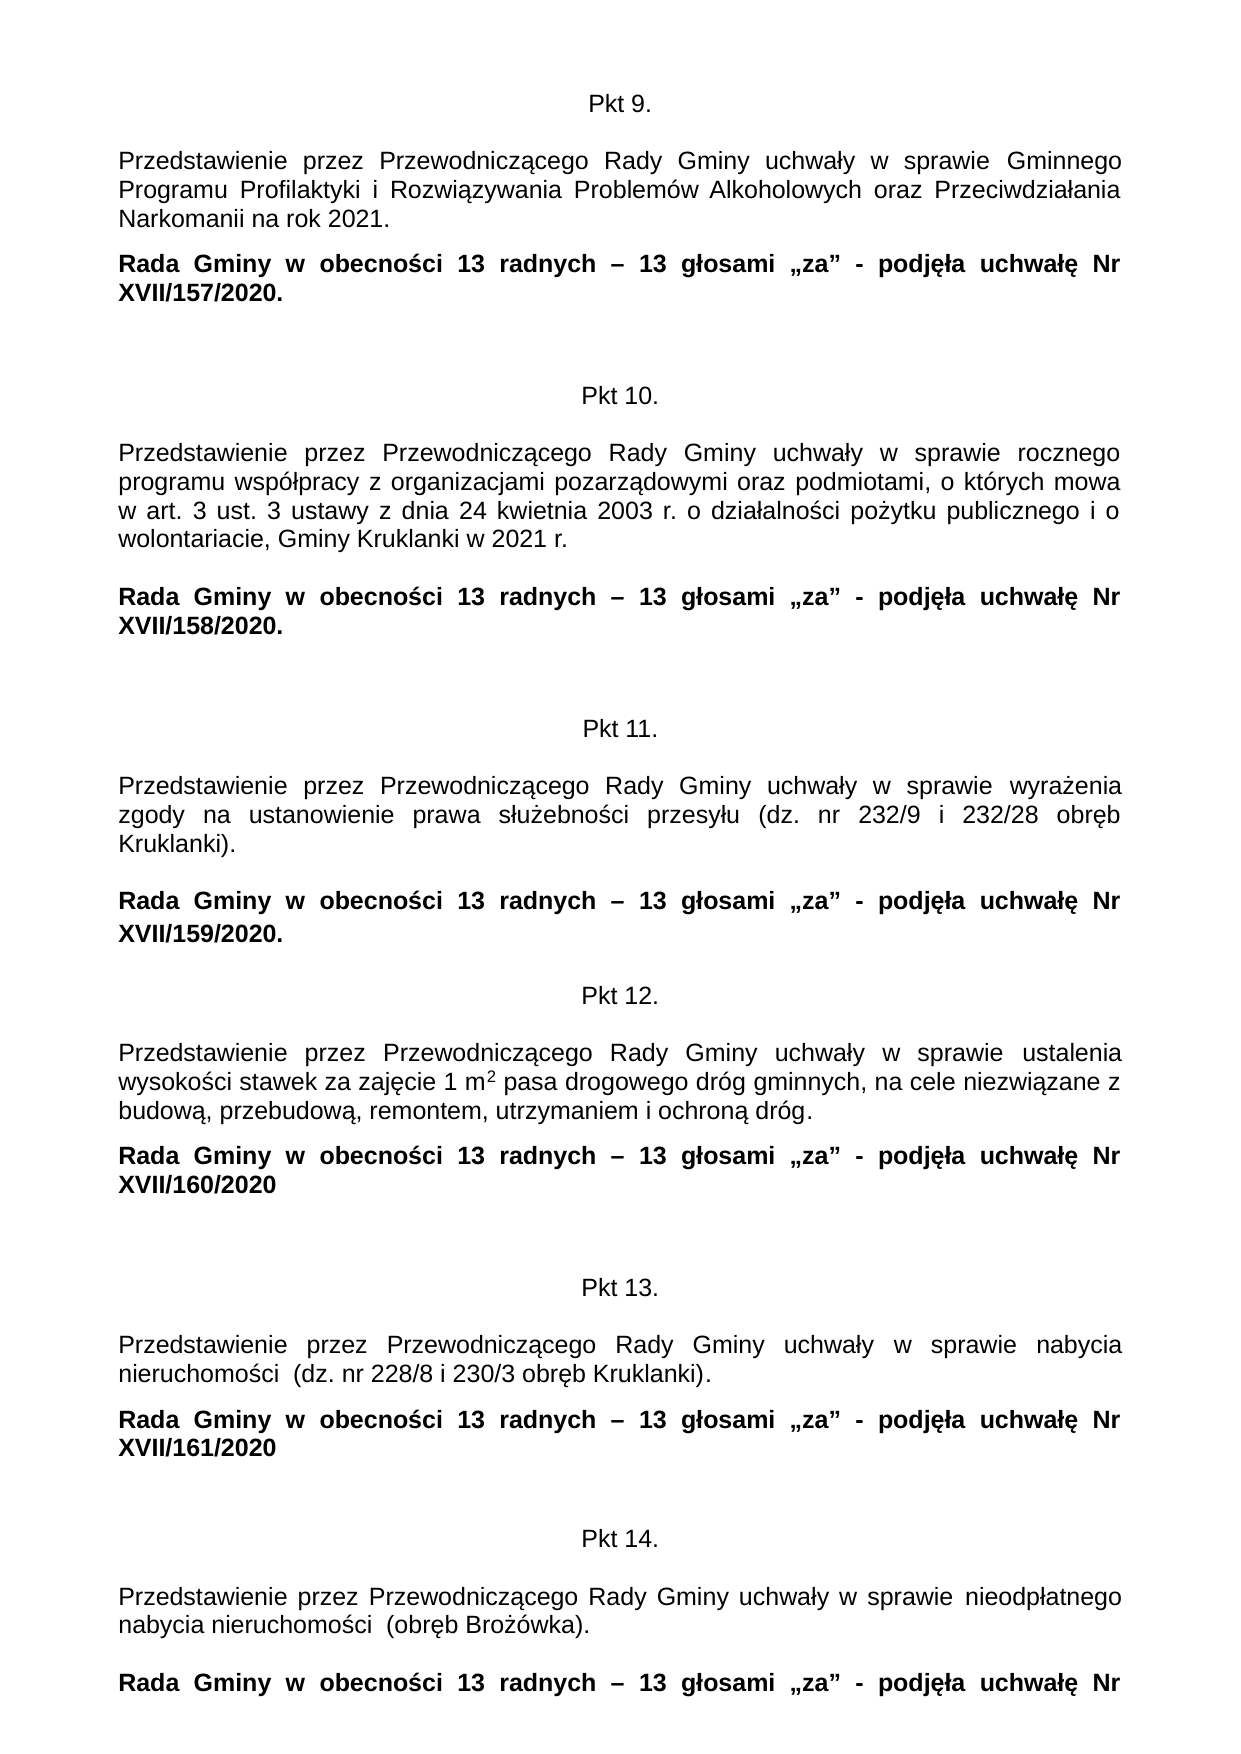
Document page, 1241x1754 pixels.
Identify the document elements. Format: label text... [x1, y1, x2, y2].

text Przedstawienie przez Przewodniczącego Rady Gminy uchwały w sprawie ustalenia wysokości stawek za zajęcie 1 m2 pasa drogowego dróg gminnych, na cele niezwiązane z budową, przebudową, remontem, utrzymaniem i ochroną dróg. [118, 1038, 1122, 1125]
text Rada Gminy w obecności 13 radnych – 13 głosami „za” - podjęła uchwałę Nr XVII/160/2020 [118, 1141, 1122, 1199]
text Pkt 11. [118, 714, 1122, 742]
text Pkt 14. [118, 1524, 1122, 1553]
text Rada Gminy w obecności 13 radnych – 13 głosami „za” - podjęła uchwałę Nr XVII/161/2020 [118, 1405, 1122, 1462]
text Pkt 10. [118, 381, 1122, 409]
text Rada Gminy w obecności 13 radnych – 13 głosami „za” - podjęła uchwałę Nr XVII/159/2020. [118, 886, 1122, 948]
text Pkt 13. [118, 1273, 1122, 1302]
text Pkt 9. [118, 89, 1122, 117]
text Przedstawienie przez Przewodniczącego Rady Gminy uchwały w sprawie wyrażenia zgody na ustanowienie prawa służebności przesyłu (dz. nr 232/9 i 232/28 obręb Kruklanki). [118, 771, 1122, 857]
text Rada Gminy w obecności 13 radnych – 13 głosami „za” - podjęła uchwałę Nr XVII/158/2020. [118, 582, 1122, 639]
text Przedstawienie przez Przewodniczącego Rady Gminy uchwały w sprawie nieodpłatnego nabycia nieruchomości (obręb Brożówka). [118, 1582, 1122, 1639]
text Pkt 12. [118, 981, 1122, 1010]
text Rada Gminy w obecności 13 radnych – 13 głosami „za” - podjęła uchwałę Nr XVII/157/2020. [118, 249, 1122, 307]
text Przedstawienie przez Przewodniczącego Rady Gminy uchwały w sprawie rocznego programu współpracy z organizacjami pozarządowymi oraz podmiotami, o których mowa w art. 3 ust. 3 ustawy z dnia 24 kwietnia 2003 r. o działalności pożytku publicznego i o wolontariacie, Gminy Kruklanki w 2021 r. [118, 438, 1122, 553]
text Przedstawienie przez Przewodniczącego Rady Gminy uchwały w sprawie Gminnego Programu Profilaktyki i Rozwiązywania Problemów Alkoholowych oraz Przeciwdziałania Narkomanii na rok 2021. [118, 146, 1122, 232]
text Rada Gminy w obecności 13 radnych – 13 głosami „za” - podjęła uchwałę Nr [118, 1668, 1122, 1697]
text Przedstawienie przez Przewodniczącego Rady Gminy uchwały w sprawie nabycia nieruchomości (dz. nr 228/8 i 230/3 obręb Kruklanki). [118, 1331, 1122, 1388]
